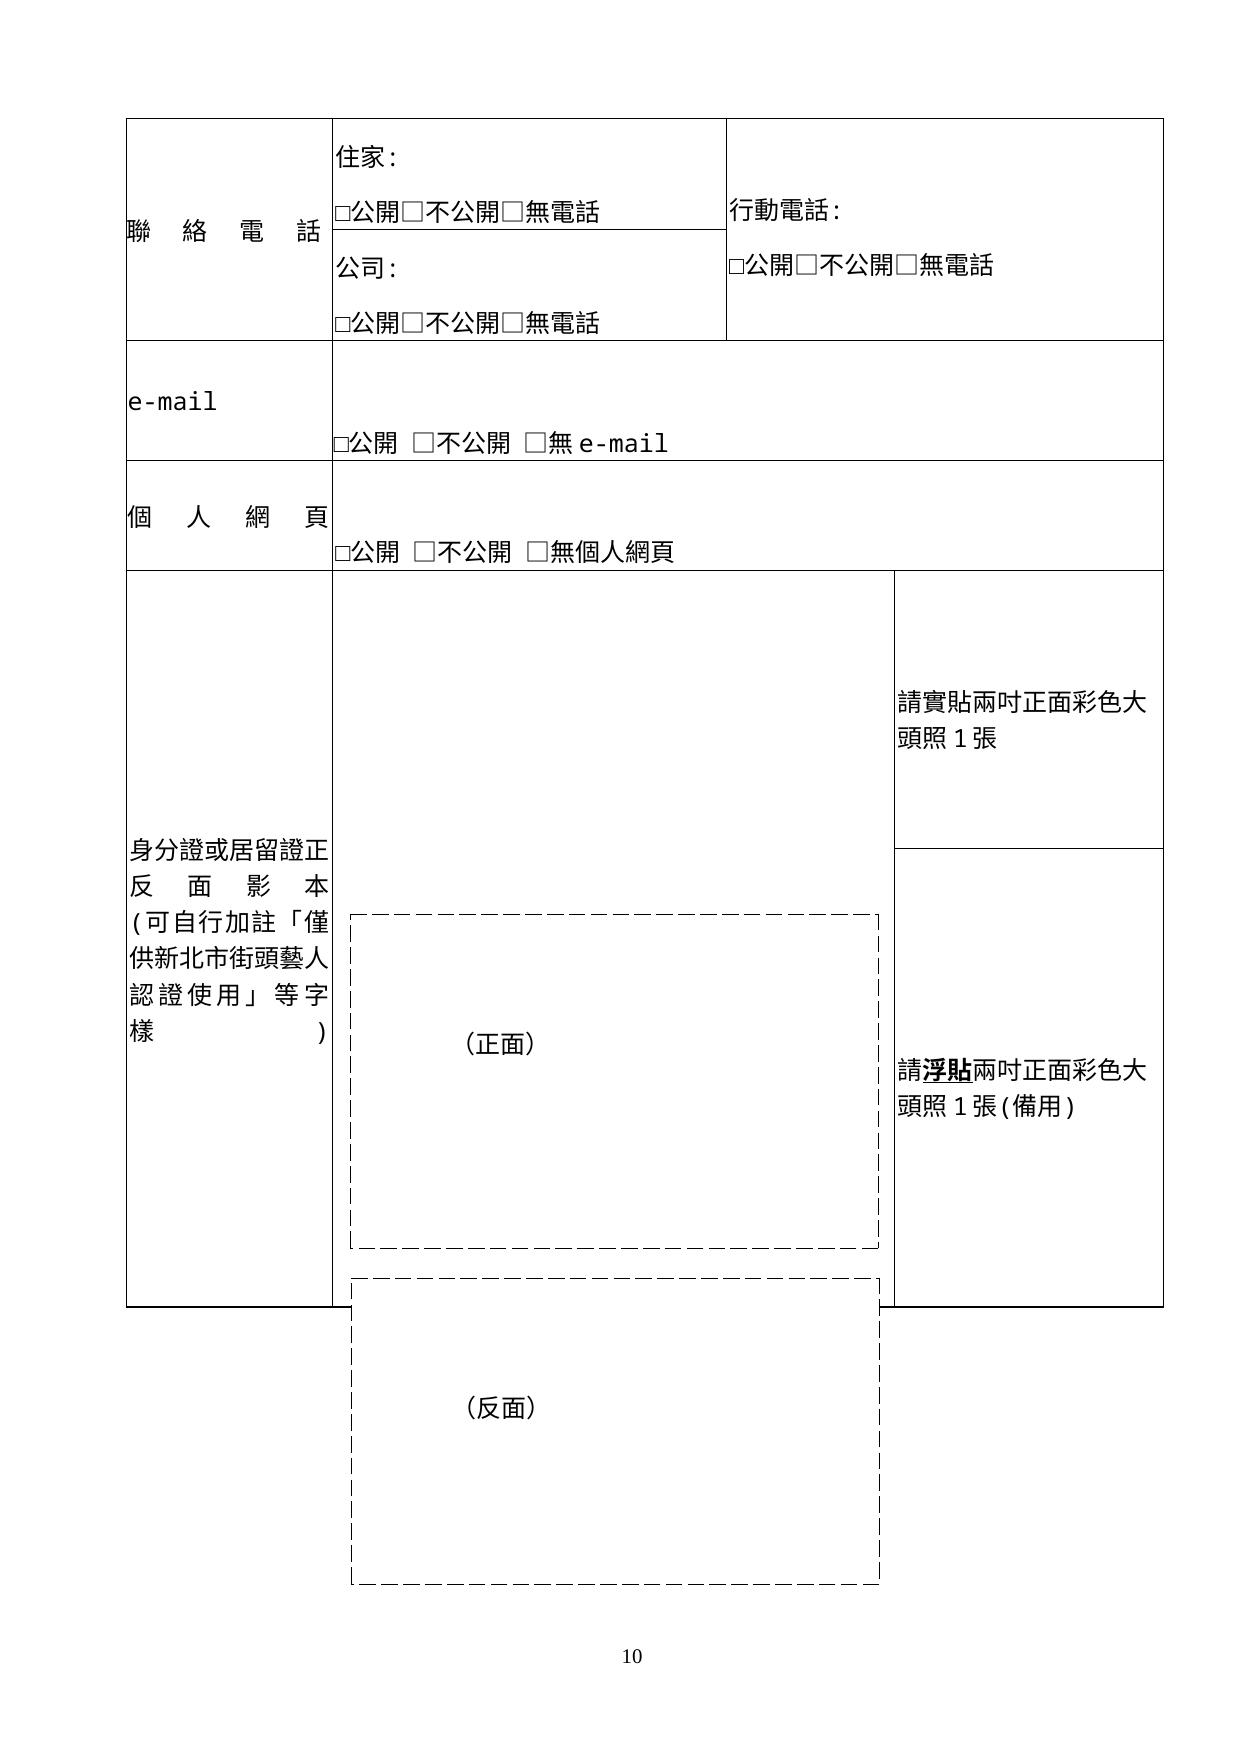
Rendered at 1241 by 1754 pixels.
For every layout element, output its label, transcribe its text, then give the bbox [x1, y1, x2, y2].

table_cell [333, 571, 894, 1584]
table_cell 住家: □公開□不公開□無電話 [333, 119, 726, 229]
table_cell 公司: □公開□不公開□無電話 [333, 230, 726, 340]
table_cell □公開 □不公開 □無個人網頁 [333, 461, 1163, 570]
table_cell 請浮貼兩吋正面彩色大頭照1張(備用) [895, 849, 1163, 1306]
table_cell 行動電話: □公開□不公開□無電話 [727, 119, 1163, 340]
table_cell 身分證或居留證正反面影本 (可自行加註「僅供新北市街頭藝人認證使用」等字樣) [127, 571, 332, 1306]
table_cell 聯絡電話 [127, 119, 332, 340]
table_cell 個人網頁 [127, 461, 332, 570]
table_cell □公開 □不公開 □無e-mail [333, 341, 1163, 459]
table_cell 請實貼兩吋正面彩色大頭照1張 [895, 571, 1163, 847]
table_cell e-mail [127, 341, 332, 459]
